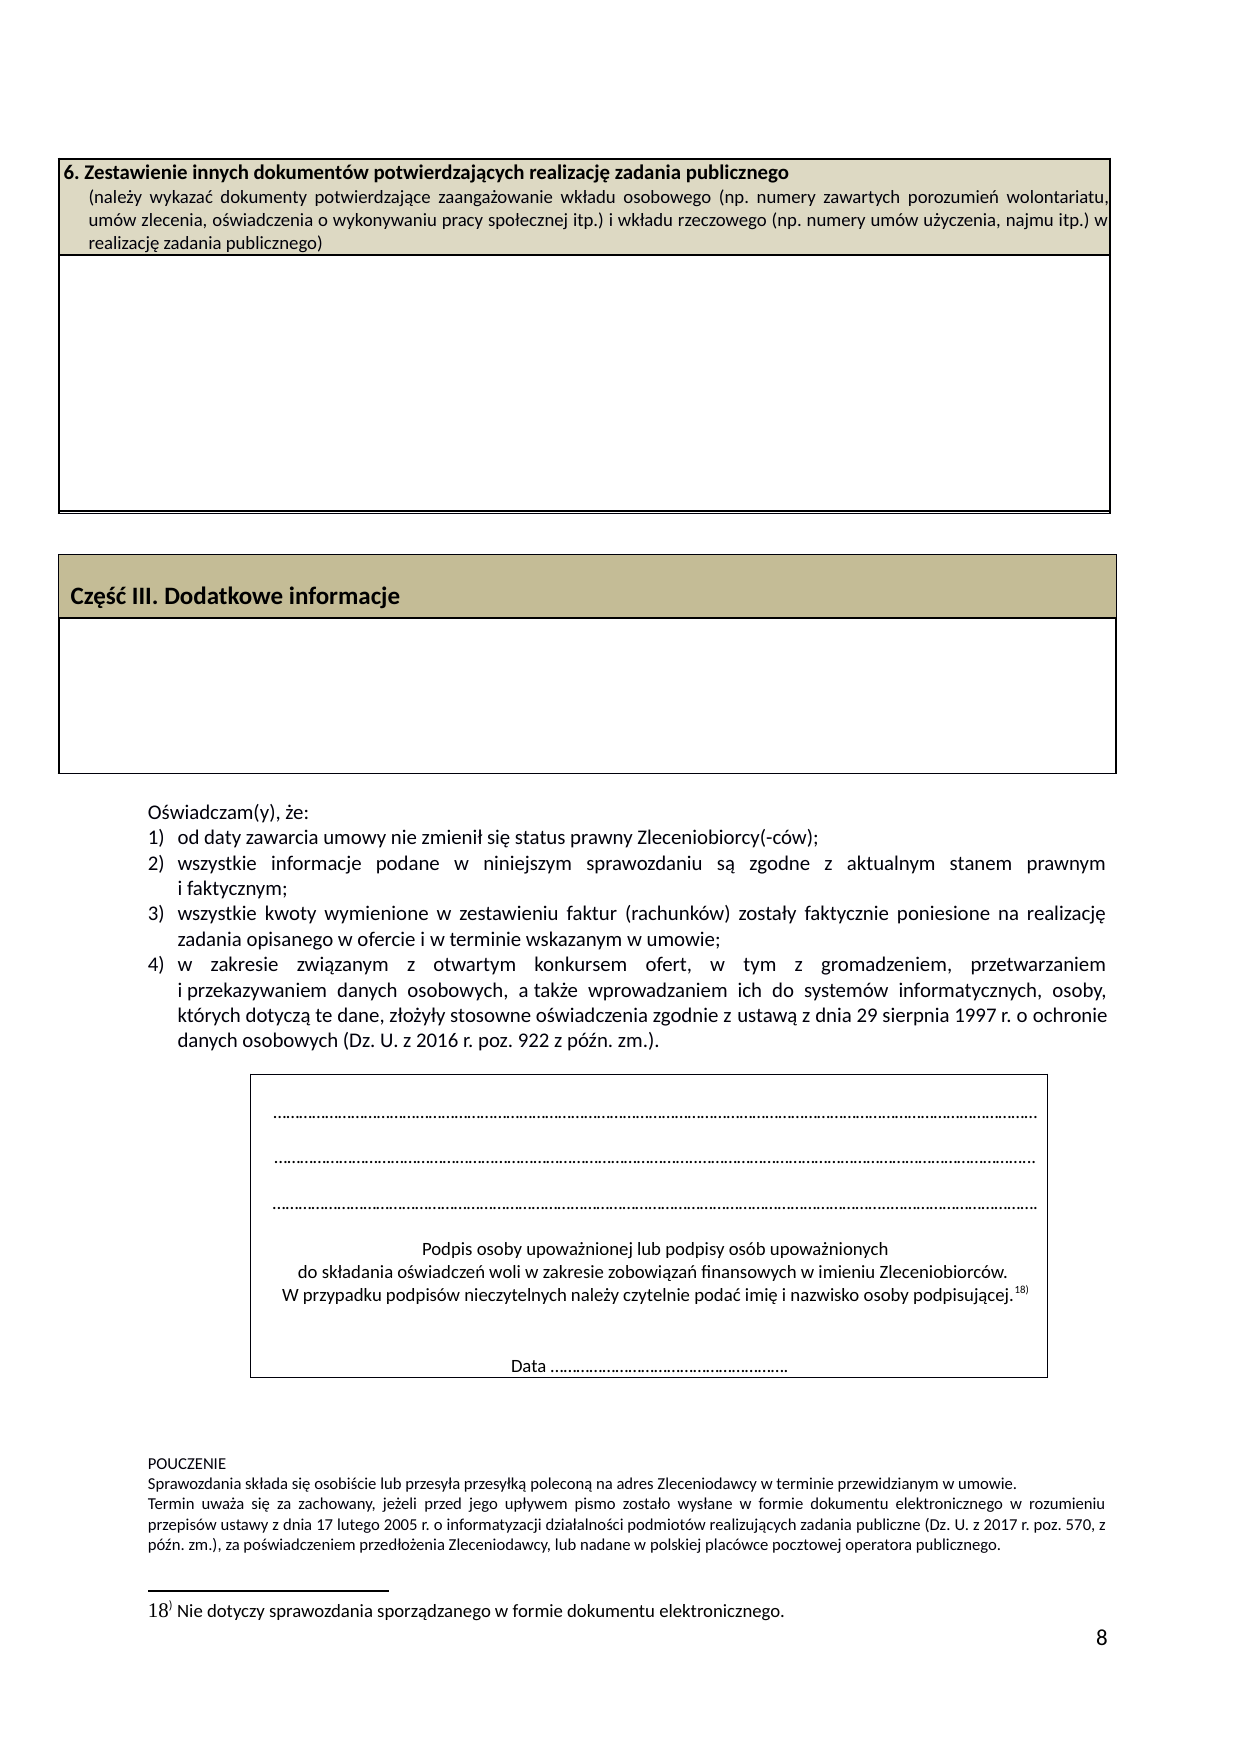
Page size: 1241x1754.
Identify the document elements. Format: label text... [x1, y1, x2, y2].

text Oświadczam(y), że: [148, 799, 1107, 824]
table_cell [60, 619, 1115, 773]
text POUCZENIE [148, 1453, 1107, 1473]
table_header Część III. Dodatkowe informacje [59, 555, 1116, 617]
text 3) wszystkie kwoty wymienione w zestawieniu faktur (rachunków) zostały faktycznie poniesione na realizację zadania opisanego w ofercie i w terminie wskazanym w umowie; [148, 901, 1107, 951]
text 4) w zakresie związanym z otwartym konkursem ofert, w tym z gromadzeniem, przetwarzaniem i przekazywaniem danych osobowych, a także wprowadzaniem ich do systemów informatycznych, osoby, których dotyczą te dane, złożyły stosowne oświadczenia zgodnie z ustawą z dnia 29 sierpnia 1997 r. o ochronie danych osobowych (Dz. U. z 2016 r. poz. 922 z późn. zm.). [148, 951, 1107, 1053]
table_cell [60, 256, 1109, 510]
table_header 6. Zestawienie innych dokumentów potwierdzających realizację zadania publicznego (należy wykazać dokumenty potwierdzające zaangażowanie wkładu osobowego (np. numery zawartych porozumień wolontariatu, umów zlecenia, oświadczenia o wykonywaniu pracy społecznej itp.) i wkładu rzeczowego (np. numery umów użyczenia, najmu itp.) w realizację zadania publicznego) [60, 160, 1109, 254]
text 2) wszystkie informacje podane w niniejszym sprawozdaniu są zgodne z aktualnym stanem prawnym i faktycznym; [148, 850, 1107, 901]
text 1) od daty zawarcia umowy nie zmienił się status prawny Zleceniobiorcy(-ców); [148, 824, 1107, 850]
text Termin uważa się za zachowany, jeżeli przed jego upływem pismo zostało wysłane w formie dokumentu elektronicznego w rozumieniu przepisów ustawy z dnia 17 lutego 2005 r. o informatyzacji działalności podmiotów realizujących zadania publiczne (Dz. U. z 2017 r. poz. 570, z późn. zm.), za poświadczeniem przedłożenia Zleceniodawcy, lub nadane w polskiej placówce pocztowej operatora publicznego. [148, 1494, 1107, 1554]
text Sprawozdania składa się osobiście lub przesyła przesyłką poleconą na adres Zleceniodawcy w terminie przewidzianym w umowie. [148, 1473, 1107, 1494]
table_header …………………………………………………………………………………………………………………………………………………………… ……………………………………………………………………………………..…………………………………………………………………... ……………………………………………………………………………………………………………………………..……………………………. Podpis osoby upoważnionej lub podpisy osób upoważnionych do składania oświadczeń woli w zakresie zobowiązań finansowych w imieniu Zleceniobiorców. W przypadku podpisów nieczytelnych należy czytelnie podać imię i nazwisko osoby podpisującej.) Data ………………………………………………. [251, 1075, 1047, 1377]
